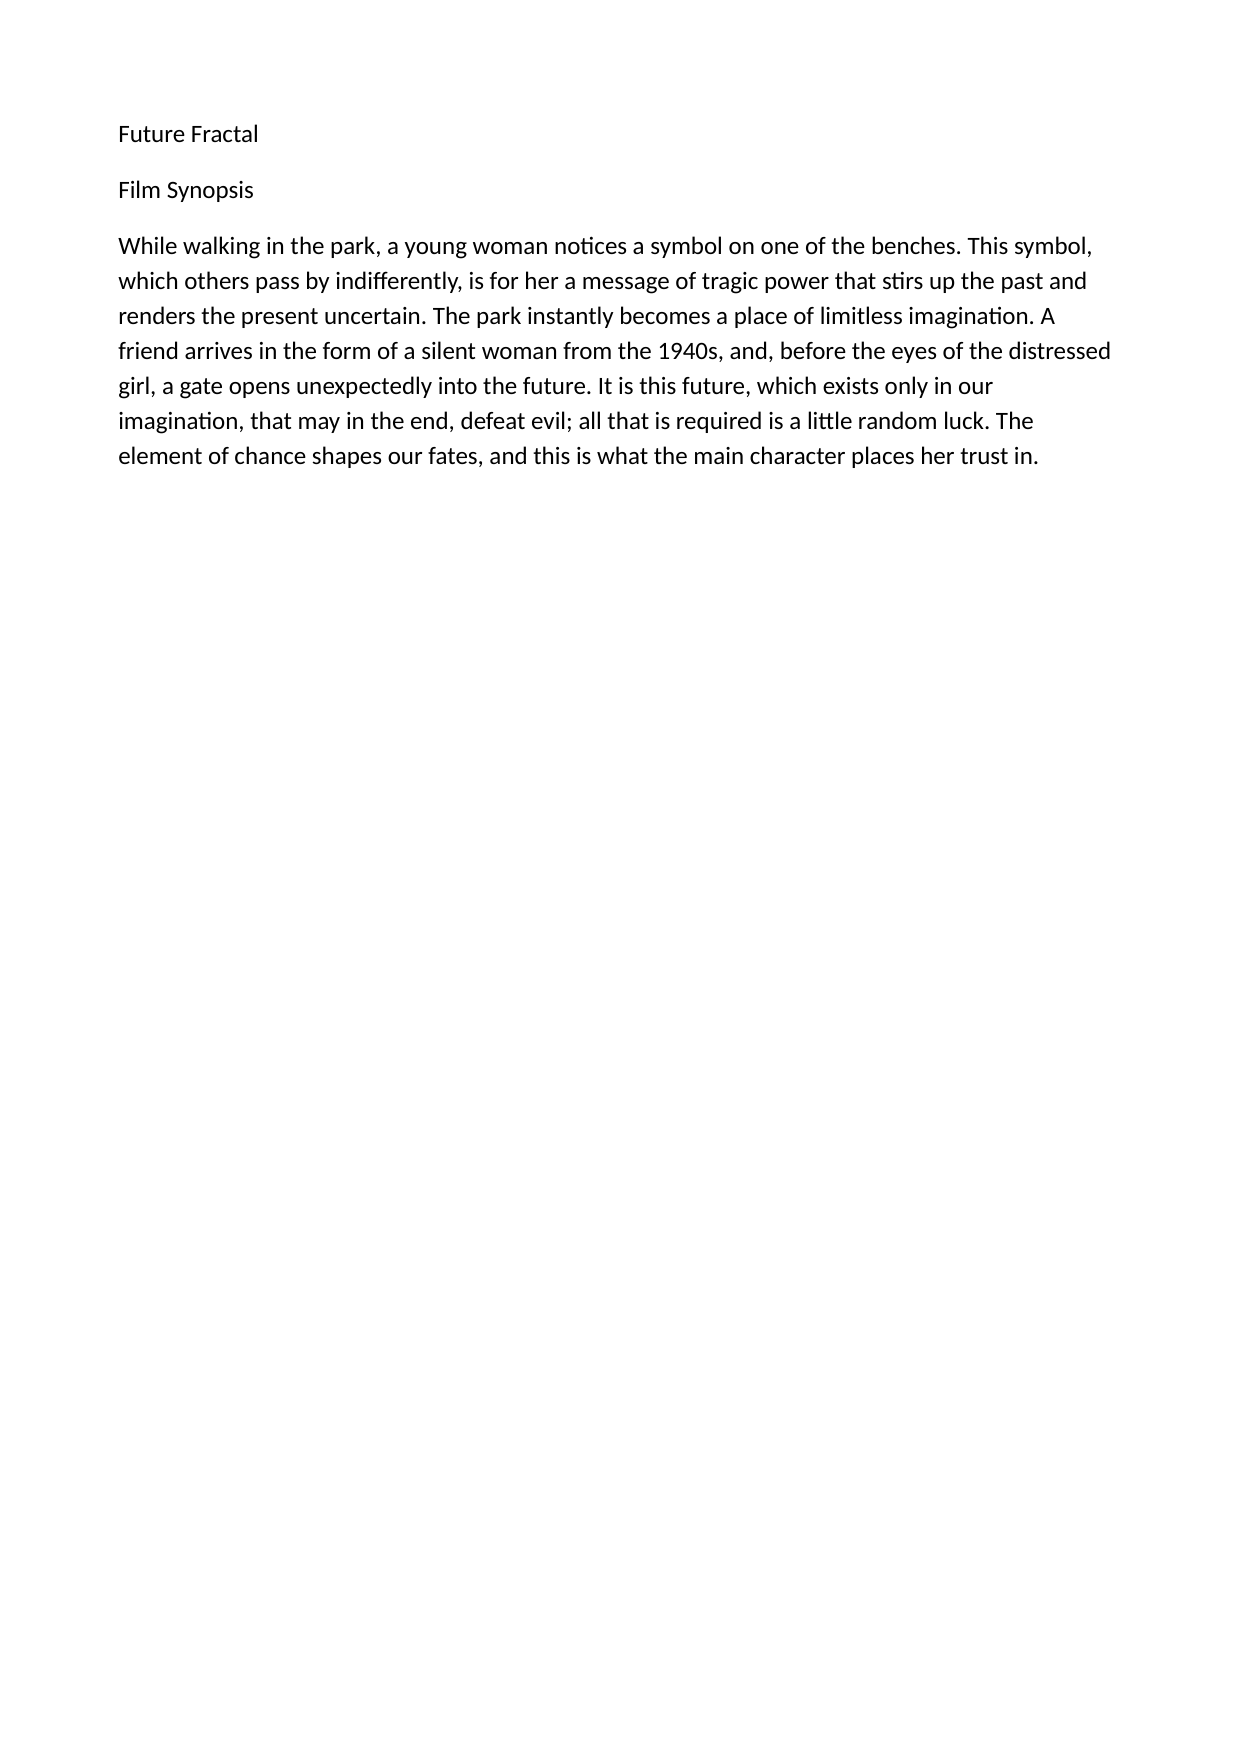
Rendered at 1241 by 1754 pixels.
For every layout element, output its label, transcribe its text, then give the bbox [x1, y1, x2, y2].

text Future Fractal [118, 118, 1122, 149]
text Film Synopsis [118, 174, 1122, 204]
text While walking in the park, a young woman notices a symbol on one of the benches. This symbol, which others pass by indifferently, is for her a message of tragic power that stirs up the past and renders the present uncertain. The park instantly becomes a place of limitless imagination. A friend arrives in the form of a silent woman from the 1940s, and, before the eyes of the distressed girl, a gate opens unexpectedly into the future. It is this future, which exists only in our imagination, that may in the end, defeat evil; all that is required is a little random luck. The element of chance shapes our fates, and this is what the main character places her trust in. [118, 230, 1122, 470]
